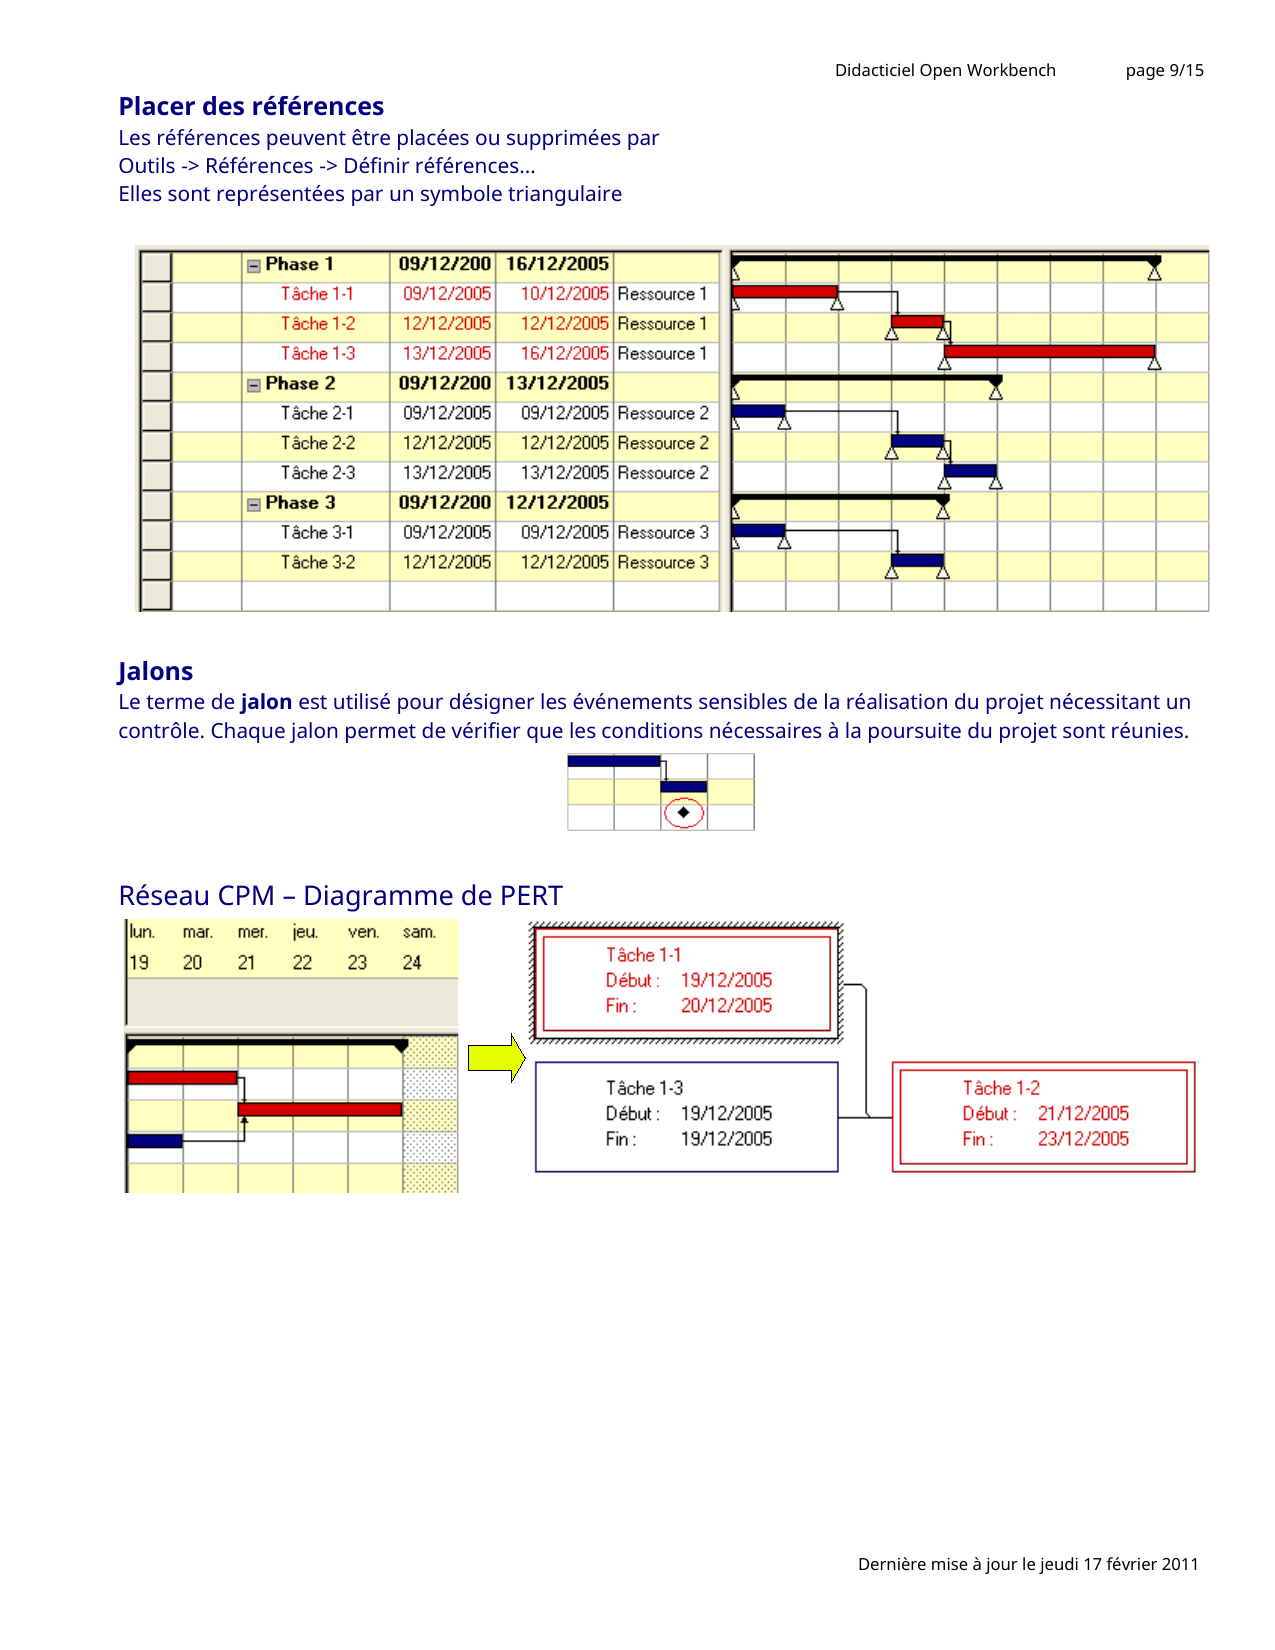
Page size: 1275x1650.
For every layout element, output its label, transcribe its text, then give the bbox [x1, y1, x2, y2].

text Placer des références [118, 89, 1204, 123]
text Outils -> Références -> Définir références… [118, 151, 1204, 179]
table_header [118, 914, 476, 1198]
text Elles sont représentées par un symbole triangulaire [118, 179, 1204, 208]
text Réseau CPM – Diagramme de PERT [118, 877, 1204, 913]
table_header [476, 914, 1204, 1198]
picture [134, 245, 1210, 612]
text Jalons [118, 653, 1204, 687]
picture [567, 753, 755, 831]
text Le terme de jalon est utilisé pour désigner les événements sensibles de la réalisation du projet nécessitant un contrôle. Chaque jalon permet de vérifier que les conditions nécessaires à la poursuite du projet sont réunies. [118, 687, 1204, 744]
text Les références peuvent être placées ou supprimées par [118, 123, 1204, 151]
